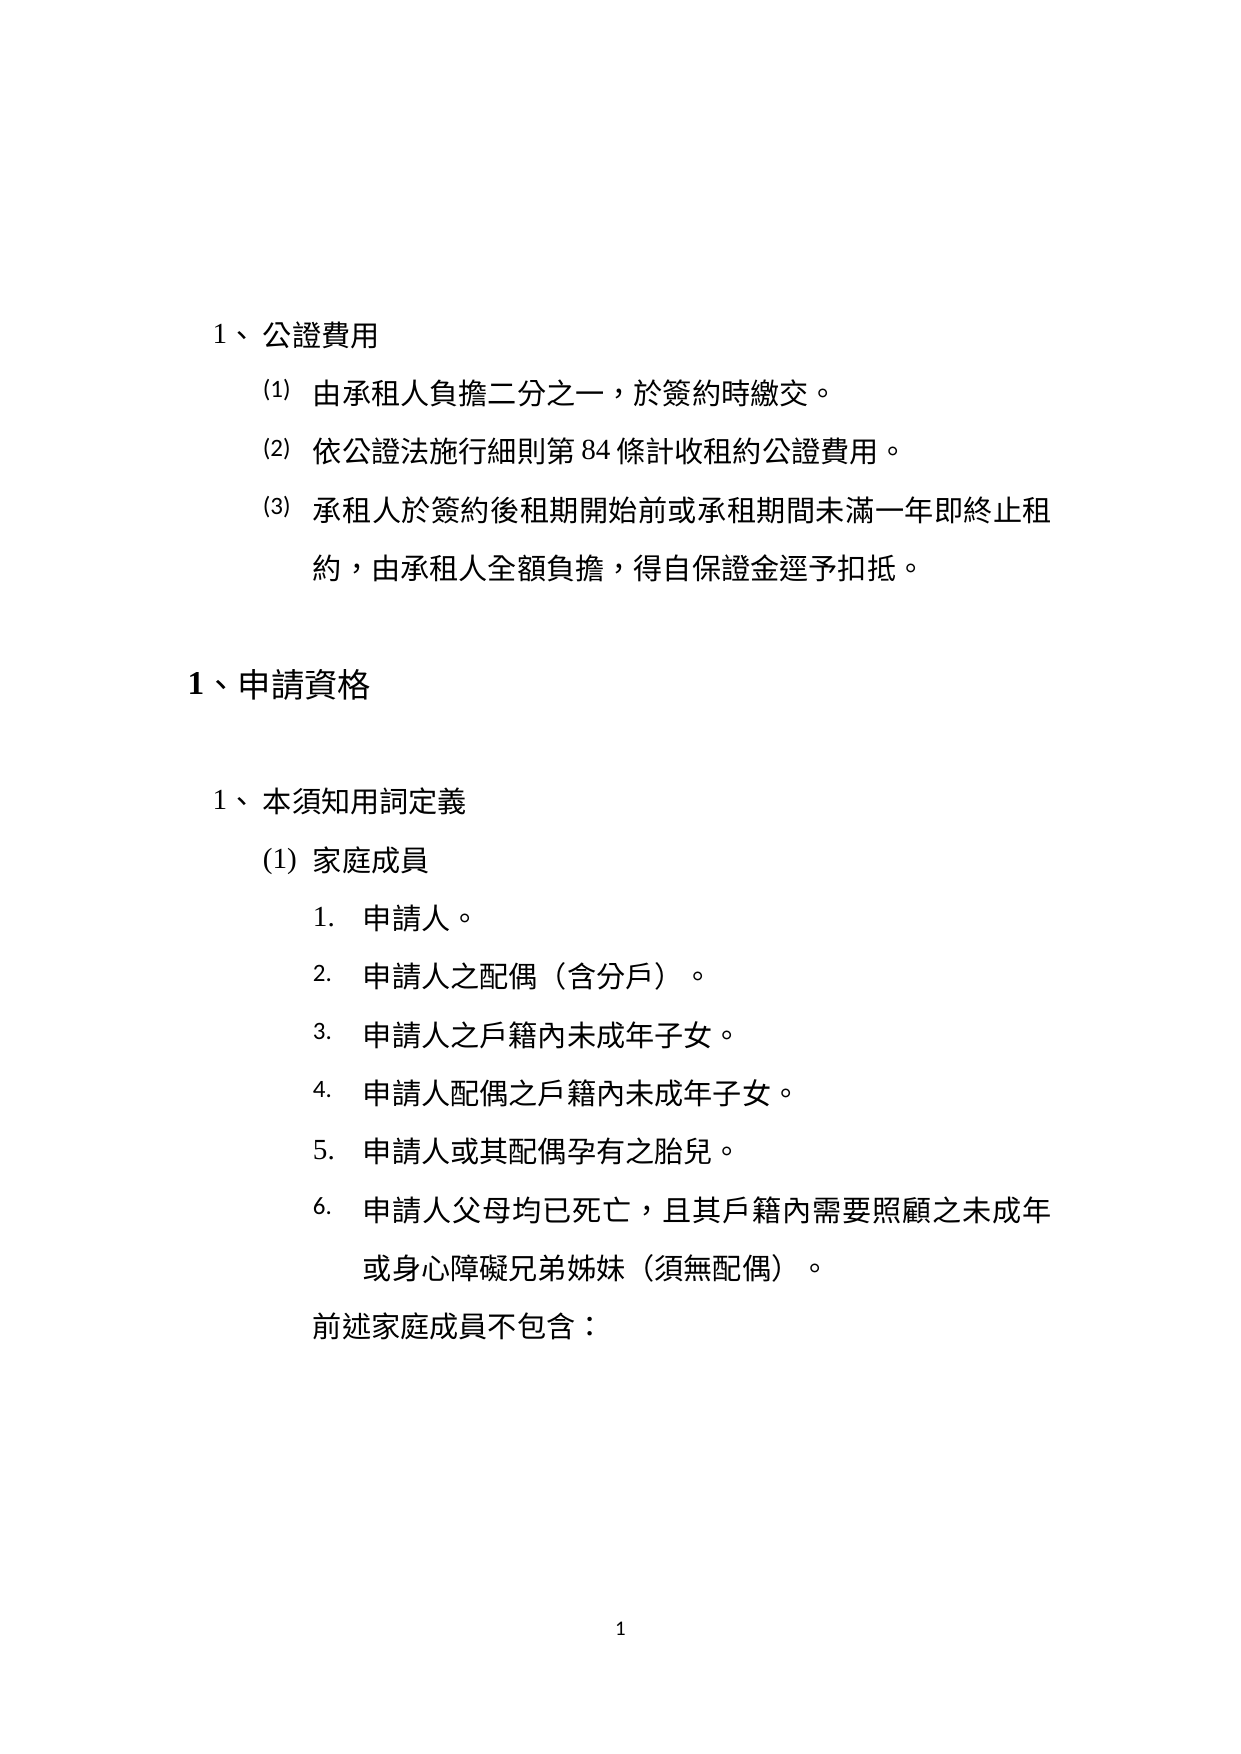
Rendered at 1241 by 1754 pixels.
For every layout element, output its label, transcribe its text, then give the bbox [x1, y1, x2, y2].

list 承租人於簽約後租期開始前或承租期間未滿一年即終止租約，由承租人全額負擔，得自保證金逕予扣抵。 [263, 469, 1053, 585]
list 家庭成員 [263, 819, 1053, 877]
list 申請人之配偶（含分戶）。 [313, 935, 1053, 994]
list 本須知用詞定義 [212, 760, 1053, 819]
list 申請人之戶籍內未成年子女。 [313, 994, 1053, 1052]
text 前述家庭成員不包含： [313, 1285, 1053, 1344]
list 依公證法施行細則第84條計收租約公證費用。 [263, 410, 1053, 469]
list 申請人配偶之戶籍內未成年子女。 [313, 1052, 1053, 1110]
list 公證費用 [212, 294, 1053, 352]
list 申請人父母均已死亡，且其戶籍內需要照顧之未成年或身心障礙兄弟姊妹（須無配偶）。 [313, 1169, 1053, 1285]
list 申請人或其配偶孕有之胎兒。 [313, 1110, 1053, 1169]
subtitle 申請資格 [187, 644, 1053, 702]
list 由承租人負擔二分之一，於簽約時繳交。 [263, 352, 1053, 410]
list 申請人。 [313, 877, 1053, 935]
